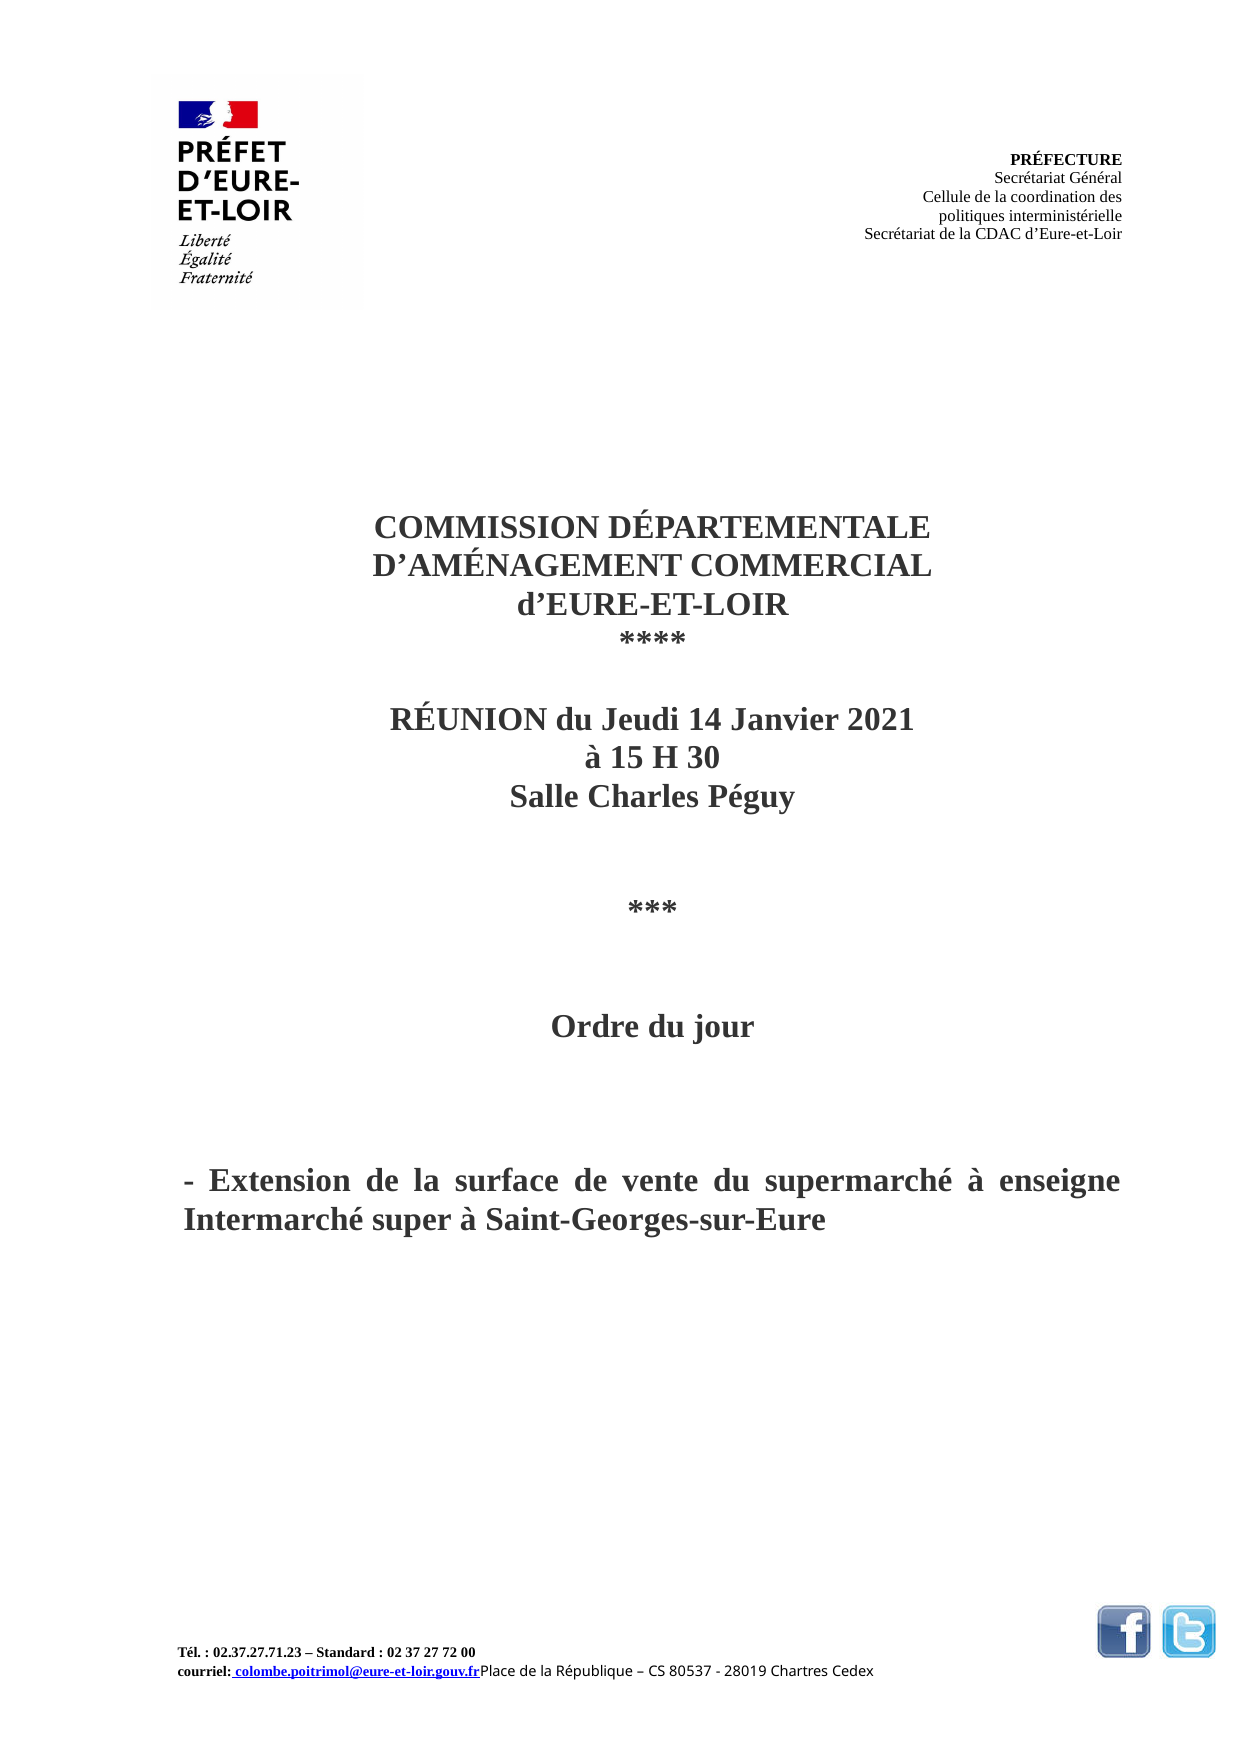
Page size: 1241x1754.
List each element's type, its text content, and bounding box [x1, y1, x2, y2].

text Cellule de la coordination des [364, 187, 1122, 206]
text Secrétariat de la CDAC d’Eure-et-Loir [364, 224, 1122, 243]
text Ordre du jour [183, 1006, 1122, 1045]
text **** [183, 622, 1122, 661]
text *** [183, 891, 1122, 929]
text d’EURE-ET-LOIR [183, 584, 1122, 622]
text Salle Charles Péguy [183, 776, 1122, 814]
text - Extension de la surface de vente du supermarché à enseigne Intermarché super à Saint-Georges-sur-Eure [183, 1160, 1122, 1237]
picture [1095, 1602, 1217, 1660]
picture [150, 74, 364, 310]
text PRÉFECTURE [364, 150, 1122, 169]
text COMMISSION DÉPARTEMENTALE [183, 507, 1122, 545]
text RÉUNION du Jeudi 14 Janvier 2021 [183, 699, 1122, 737]
text politiques interministérielle [364, 206, 1122, 224]
text Secrétariat Général [364, 169, 1122, 187]
text D’AMÉNAGEMENT COMMERCIAL [183, 545, 1122, 584]
text à 15 H 30 [183, 737, 1122, 776]
